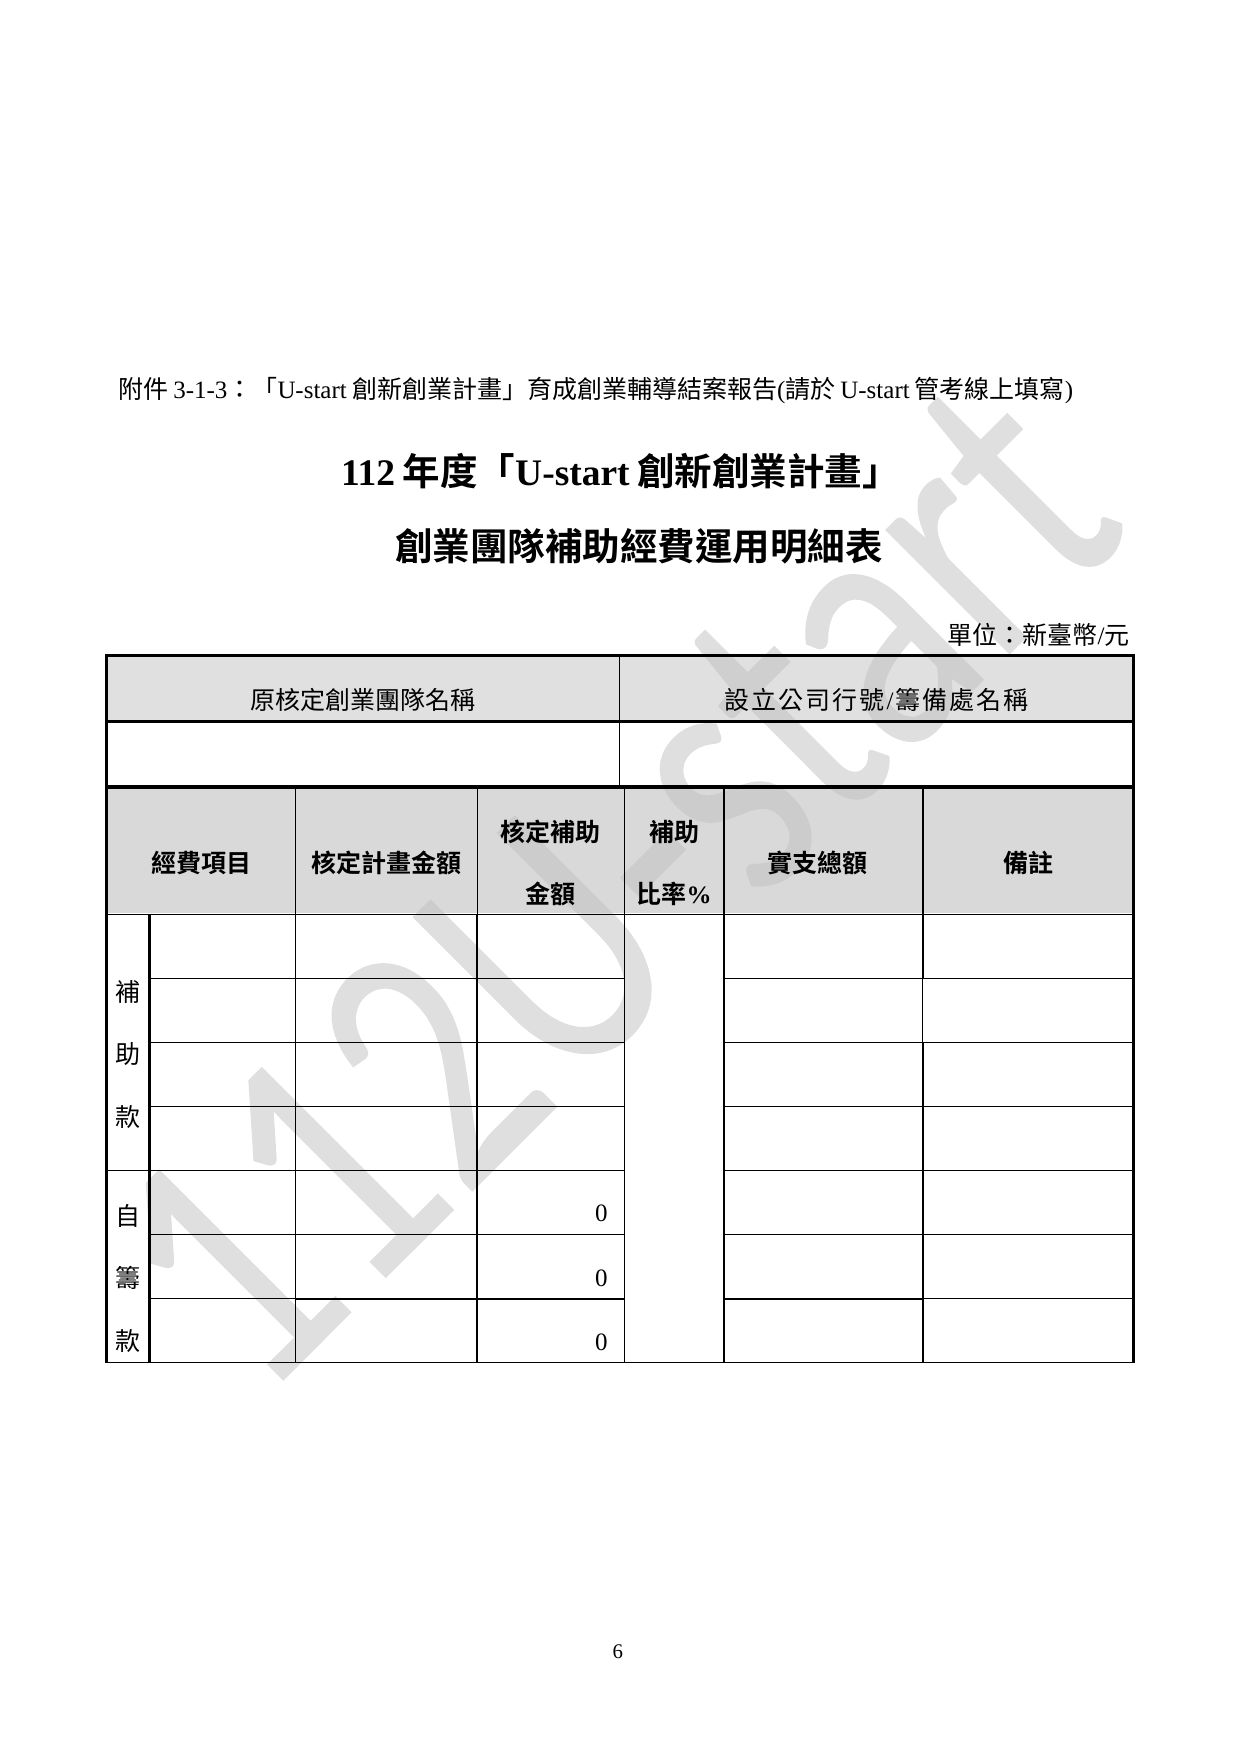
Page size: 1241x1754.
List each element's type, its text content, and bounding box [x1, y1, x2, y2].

table_cell [162, 1171, 295, 1234]
table_cell 0 [478, 1300, 624, 1362]
table_cell 實支總額 [725, 789, 922, 913]
text 創業團隊補助經費運用明細表 [156, 502, 924, 564]
text 單位：新臺幣/元 [902, 642, 923, 654]
table_cell 補助款 [108, 915, 148, 1170]
table_cell [620, 723, 698, 785]
table_cell 0 [478, 1171, 624, 1234]
table_cell [296, 979, 345, 1042]
table_cell 0 [478, 1235, 624, 1298]
table_cell [478, 1107, 515, 1149]
text 單位：新臺幣/元 [983, 592, 1129, 654]
table_cell [296, 1171, 394, 1234]
table_cell [151, 1043, 295, 1106]
table_cell 核定補助 金額 [478, 789, 624, 913]
table_header 原核定創業團隊名稱 [108, 657, 619, 720]
table_cell [725, 1043, 922, 1106]
table_cell [356, 989, 437, 1042]
table_cell [725, 915, 922, 977]
table_cell [725, 1107, 922, 1170]
table_cell [151, 915, 295, 977]
table_header 設立公司行號/籌備處名稱 [885, 657, 938, 716]
table_cell [151, 1299, 293, 1362]
table_cell [725, 1171, 922, 1234]
table_cell [151, 979, 295, 1042]
table_cell [496, 1107, 624, 1170]
table_header 設立公司行號/籌備處名稱 [765, 657, 873, 720]
table_cell [303, 1107, 458, 1170]
table_cell [924, 1235, 1132, 1298]
table_cell [472, 1107, 476, 1129]
table_cell [226, 1235, 295, 1298]
table_cell [296, 1043, 449, 1106]
table_header 設立公司行號/籌備處名稱 [734, 657, 761, 671]
table_cell [725, 979, 922, 1042]
table_cell [924, 1107, 1132, 1170]
table_cell [367, 1171, 476, 1234]
table_cell 自籌款 [108, 1171, 148, 1362]
text 單位：新臺幣/元 [897, 592, 1008, 654]
table_cell [296, 1235, 476, 1298]
table_cell 備註 [924, 789, 1132, 913]
table_header 設立公司行號/籌備處名稱 [620, 657, 759, 720]
table_cell [725, 1235, 922, 1298]
table_cell 核定計畫金額 [296, 789, 477, 913]
text 112年度「U-start創新創業計畫」 [118, 427, 994, 489]
table_cell [296, 1136, 330, 1170]
table_cell [296, 915, 471, 977]
table_cell [478, 984, 542, 1042]
table_cell [478, 1043, 624, 1106]
table_cell [462, 1043, 476, 1106]
table_cell [924, 1043, 1132, 1106]
text [938, 502, 1074, 564]
table_cell 補助 比率% [625, 789, 723, 913]
table_cell [478, 915, 623, 977]
table_cell [923, 979, 1132, 1042]
table_cell [684, 723, 824, 785]
table_cell [800, 723, 1132, 785]
table_cell [448, 915, 476, 943]
table_header 設立公司行號/籌備處名稱 [947, 657, 1132, 720]
text [1045, 502, 1122, 538]
table_cell [725, 1300, 922, 1362]
table_cell [924, 1299, 1132, 1362]
table_cell [625, 915, 723, 1362]
table_cell 經費項目 [108, 789, 295, 913]
text 附件3-1-3：「U-start創新創業計畫」育成創業輔導結案報告(請於U-start管考線上填寫) [118, 346, 1122, 408]
table_cell [172, 1217, 189, 1234]
table_cell [426, 979, 476, 1042]
table_cell [304, 1300, 476, 1362]
table_cell [108, 723, 619, 785]
table_cell [151, 1107, 295, 1170]
text 單位：新臺幣/元 [118, 592, 896, 654]
text [1104, 539, 1122, 564]
table_cell [924, 915, 1132, 977]
table_cell [512, 979, 624, 1026]
text [998, 427, 1122, 489]
table_cell [151, 1235, 253, 1298]
table_cell [924, 1171, 1132, 1234]
table_cell [296, 1300, 330, 1320]
table_cell [616, 915, 624, 924]
